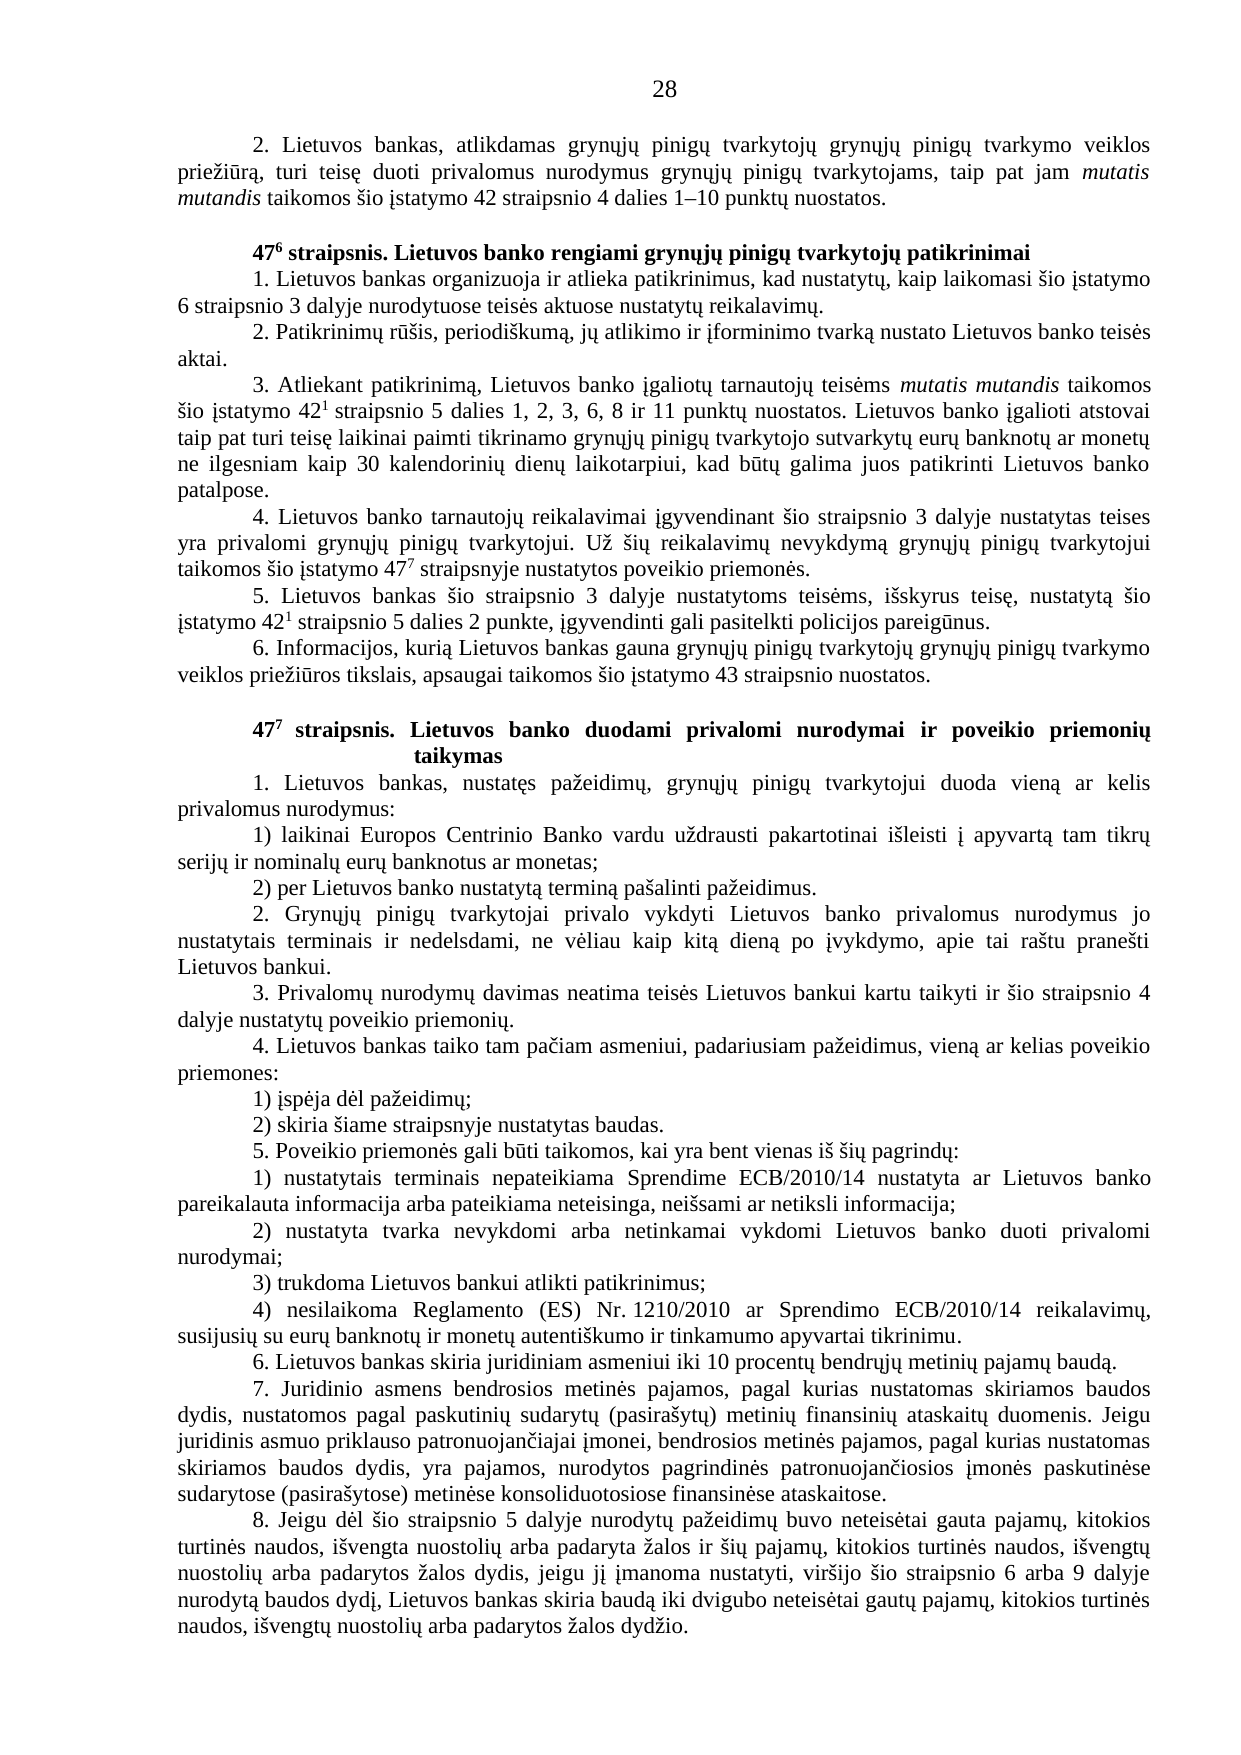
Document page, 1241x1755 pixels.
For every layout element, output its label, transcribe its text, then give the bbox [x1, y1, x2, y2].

text 5. Lietuvos bankas šio straipsnio 3 dalyje nustatytoms teisėms, išskyrus teisę, nustatytą šio įstatymo 421 straipsnio 5 dalies 2 punkte, įgyvendinti gali pasitelkti policijos pareigūnus. [177, 582, 1152, 634]
text 1. Lietuvos bankas, nustatęs pažeidimų, grynųjų pinigų tvarkytojui duoda vieną ar kelis privalomus nurodymus: [177, 769, 1152, 821]
text 2) skiria šiame straipsnyje nustatytas baudas. [177, 1111, 1152, 1138]
text 6. Lietuvos bankas skiria juridiniam asmeniui iki 10 procentų bendrųjų metinių pajamų baudą. [177, 1348, 1152, 1375]
text 2. Lietuvos bankas, atlikdamas grynųjų pinigų tvarkytojų grynųjų pinigų tvarkymo veiklos priežiūrą, turi teisę duoti privalomus nurodymus grynųjų pinigų tvarkytojams, taip pat jam mutatis mutandis taikomos šio įstatymo 42 straipsnio 4 dalies 1–10 punktų nuostatos. [177, 131, 1152, 210]
text 476 straipsnis. Lietuvos banko rengiami grynųjų pinigų tvarkytojų patikrinimai [177, 239, 1152, 266]
text 2. Patikrinimų rūšis, periodiškumą, jų atlikimo ir įforminimo tvarką nustato Lietuvos banko teisės aktai. [177, 318, 1152, 371]
text 4. Lietuvos banko tarnautojų reikalavimai įgyvendinant šio straipsnio 3 dalyje nustatytas teises yra privalomi grynųjų pinigų tvarkytojui. Už šių reikalavimų nevykdymą grynųjų pinigų tvarkytojui taikomos šio įstatymo 477 straipsnyje nustatytos poveikio priemonės. [177, 503, 1152, 582]
text 2. Grynųjų pinigų tvarkytojai privalo vykdyti Lietuvos banko privalomus nurodymus jo nustatytais terminais ir nedelsdami, ne vėliau kaip kitą dieną po įvykdymo, apie tai raštu pranešti Lietuvos bankui. [177, 900, 1152, 979]
text 1) laikinai Europos Centrinio Banko vardu uždrausti pakartotinai išleisti į apyvartą tam tikrų serijų ir nominalų eurų banknotus ar monetas; [177, 821, 1152, 874]
text 4) nesilaikoma Reglamento (ES) Nr. 1210/2010 ar Sprendimo ECB/2010/14 reikalavimų, susijusių su eurų banknotų ir monetų autentiškumo ir tinkamumo apyvartai tikrinimu. [177, 1296, 1152, 1348]
text 3. Privalomų nurodymų davimas neatima teisės Lietuvos bankui kartu taikyti ir šio straipsnio 4 dalyje nustatytų poveikio priemonių. [177, 979, 1152, 1032]
text 477 straipsnis. Lietuvos banko duodami privalomi nurodymai ir poveikio priemonių taikymas [252, 716, 1152, 769]
text 5. Poveikio priemonės gali būti taikomos, kai yra bent vienas iš šių pagrindų: [177, 1138, 1152, 1164]
text 3) trukdoma Lietuvos bankui atlikti patikrinimus; [177, 1269, 1152, 1296]
text 1. Lietuvos bankas organizuoja ir atlieka patikrinimus, kad nustatytų, kaip laikomasi šio įstatymo 6 straipsnio 3 dalyje nurodytuose teisės aktuose nustatytų reikalavimų. [177, 266, 1152, 318]
text 6. Informacijos, kurią Lietuvos bankas gauna grynųjų pinigų tvarkytojų grynųjų pinigų tvarkymo veiklos priežiūros tikslais, apsaugai taikomos šio įstatymo 43 straipsnio nuostatos. [177, 634, 1152, 687]
text 7. Juridinio asmens bendrosios metinės pajamos, pagal kurias nustatomas skiriamos baudos dydis, nustatomos pagal paskutinių sudarytų (pasirašytų) metinių finansinių ataskaitų duomenis. Jeigu juridinis asmuo priklauso patronuojančiajai įmonei, bendrosios metinės pajamos, pagal kurias nustatomas skiriamos baudos dydis, yra pajamos, nurodytos pagrindinės patronuojančiosios įmonės paskutinėse sudarytose (pasirašytose) metinėse konsoliduotosiose finansinėse ataskaitose. [177, 1375, 1152, 1507]
text 8. Jeigu dėl šio straipsnio 5 dalyje nurodytų pažeidimų buvo neteisėtai gauta pajamų, kitokios turtinės naudos, išvengta nuostolių arba padaryta žalos ir šių pajamų, kitokios turtinės naudos, išvengtų nuostolių arba padarytos žalos dydis, jeigu jį įmanoma nustatyti, viršijo šio straipsnio 6 arba 9 dalyje nurodytą baudos dydį, Lietuvos bankas skiria baudą iki dvigubo neteisėtai gautų pajamų, kitokios turtinės naudos, išvengtų nuostolių arba padarytos žalos dydžio. [177, 1507, 1152, 1638]
text 2) per Lietuvos banko nustatytą terminą pašalinti pažeidimus. [177, 874, 1152, 900]
text 1) nustatytais terminais nepateikiama Sprendime ECB/2010/14 nustatyta ar Lietuvos banko pareikalauta informacija arba pateikiama neteisinga, neišsami ar netiksli informacija; [177, 1164, 1152, 1217]
text 2) nustatyta tvarka nevykdomi arba netinkamai vykdomi Lietuvos banko duoti privalomi nurodymai; [177, 1217, 1152, 1269]
text 4. Lietuvos bankas taiko tam pačiam asmeniui, padariusiam pažeidimus, vieną ar kelias poveikio priemones: [177, 1032, 1152, 1085]
text 1) įspėja dėl pažeidimų; [177, 1085, 1152, 1111]
text 3. Atliekant patikrinimą, Lietuvos banko įgaliotų tarnautojų teisėms mutatis mutandis taikomos šio įstatymo 421 straipsnio 5 dalies 1, 2, 3, 6, 8 ir 11 punktų nuostatos. Lietuvos banko įgalioti atstovai taip pat turi teisę laikinai paimti tikrinamo grynųjų pinigų tvarkytojo sutvarkytų eurų banknotų ar monetų ne ilgesniam kaip 30 kalendorinių dienų laikotarpiui, kad būtų galima juos patikrinti Lietuvos banko patalpose. [177, 371, 1152, 503]
